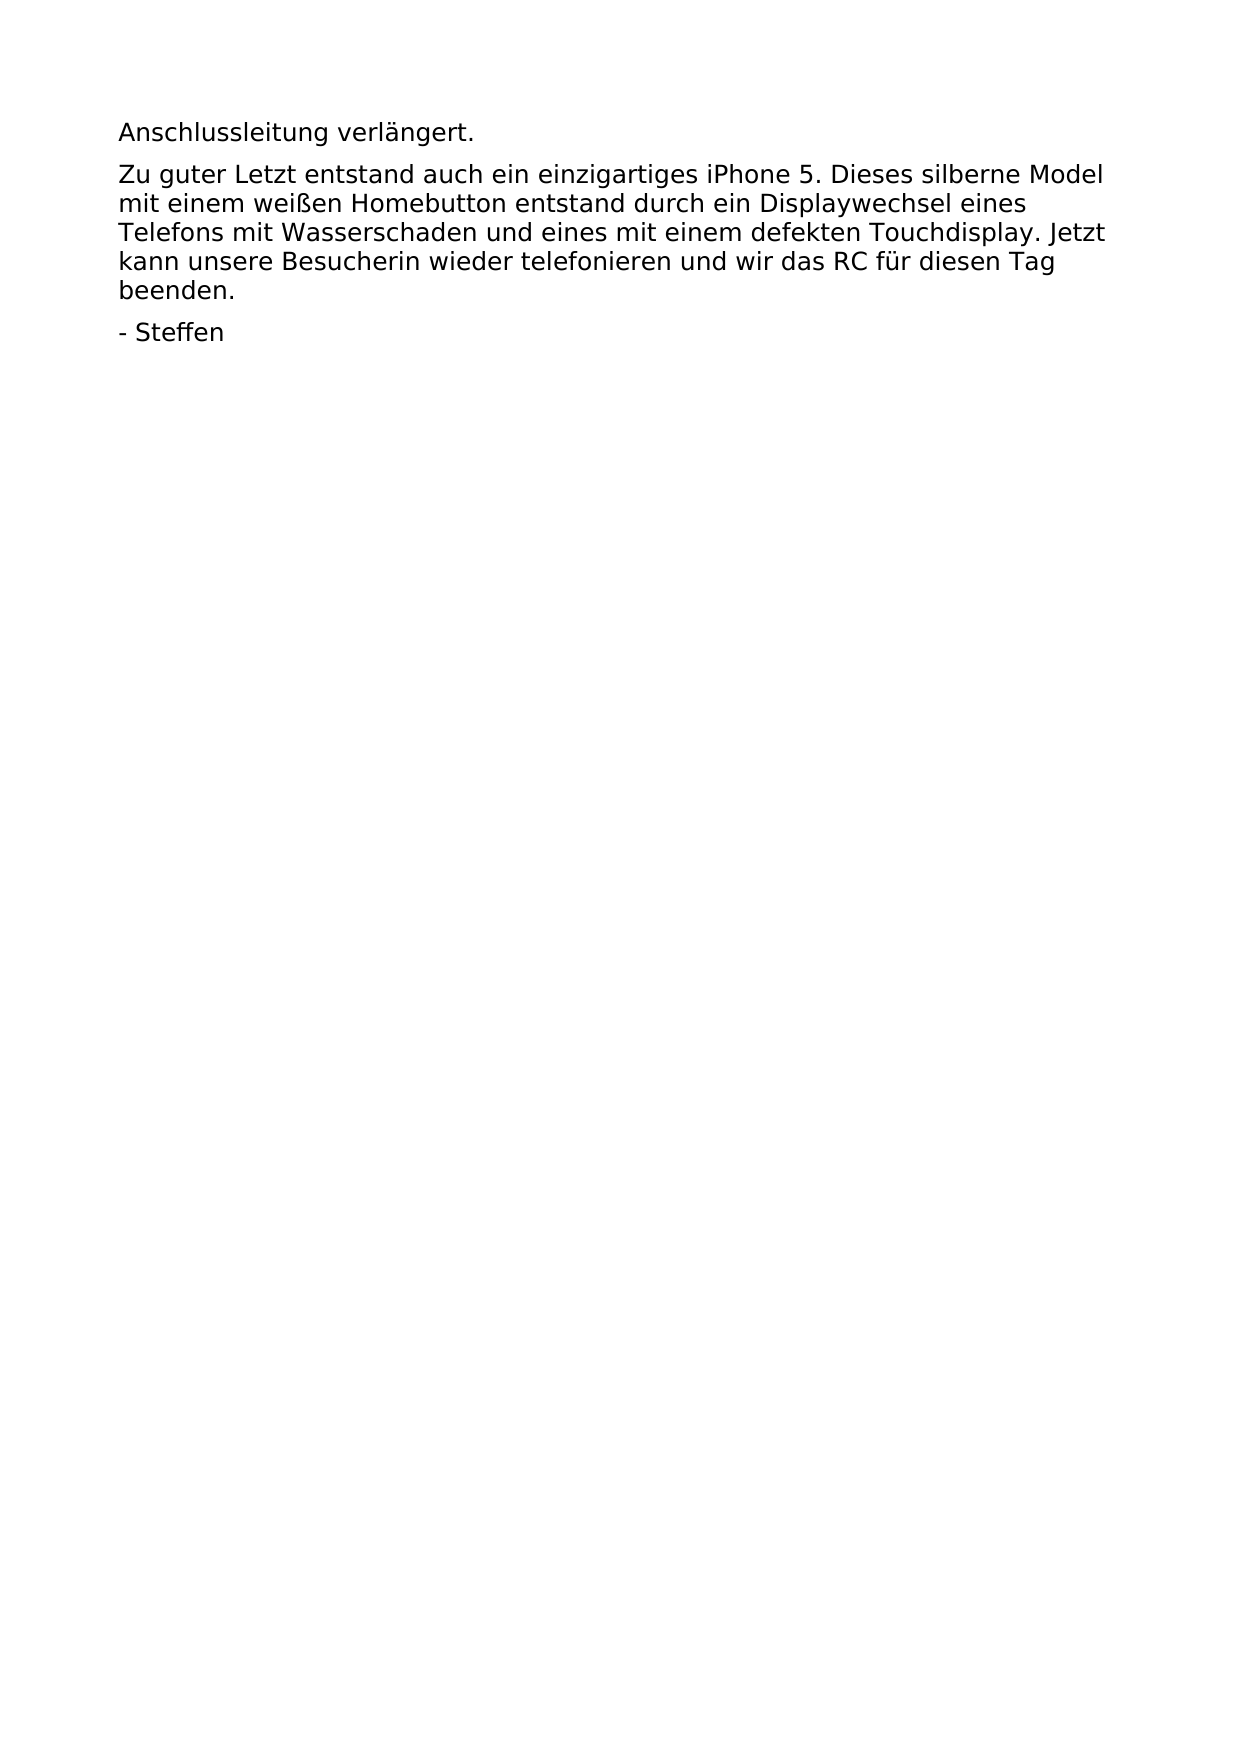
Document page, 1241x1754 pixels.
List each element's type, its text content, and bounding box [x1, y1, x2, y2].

text Anschlussleitung verlängert. [118, 118, 1122, 147]
text - Steffen [118, 318, 1122, 347]
text Zu guter Letzt entstand auch ein einzigartiges iPhone 5. Dieses silberne Model mit einem weißen Homebutton entstand durch ein Displaywechsel eines Telefons mit Wasserschaden und eines mit einem defekten Touchdisplay. Jetzt kann unsere Besucherin wieder telefonieren und wir das RC für diesen Tag beenden. [118, 160, 1122, 306]
